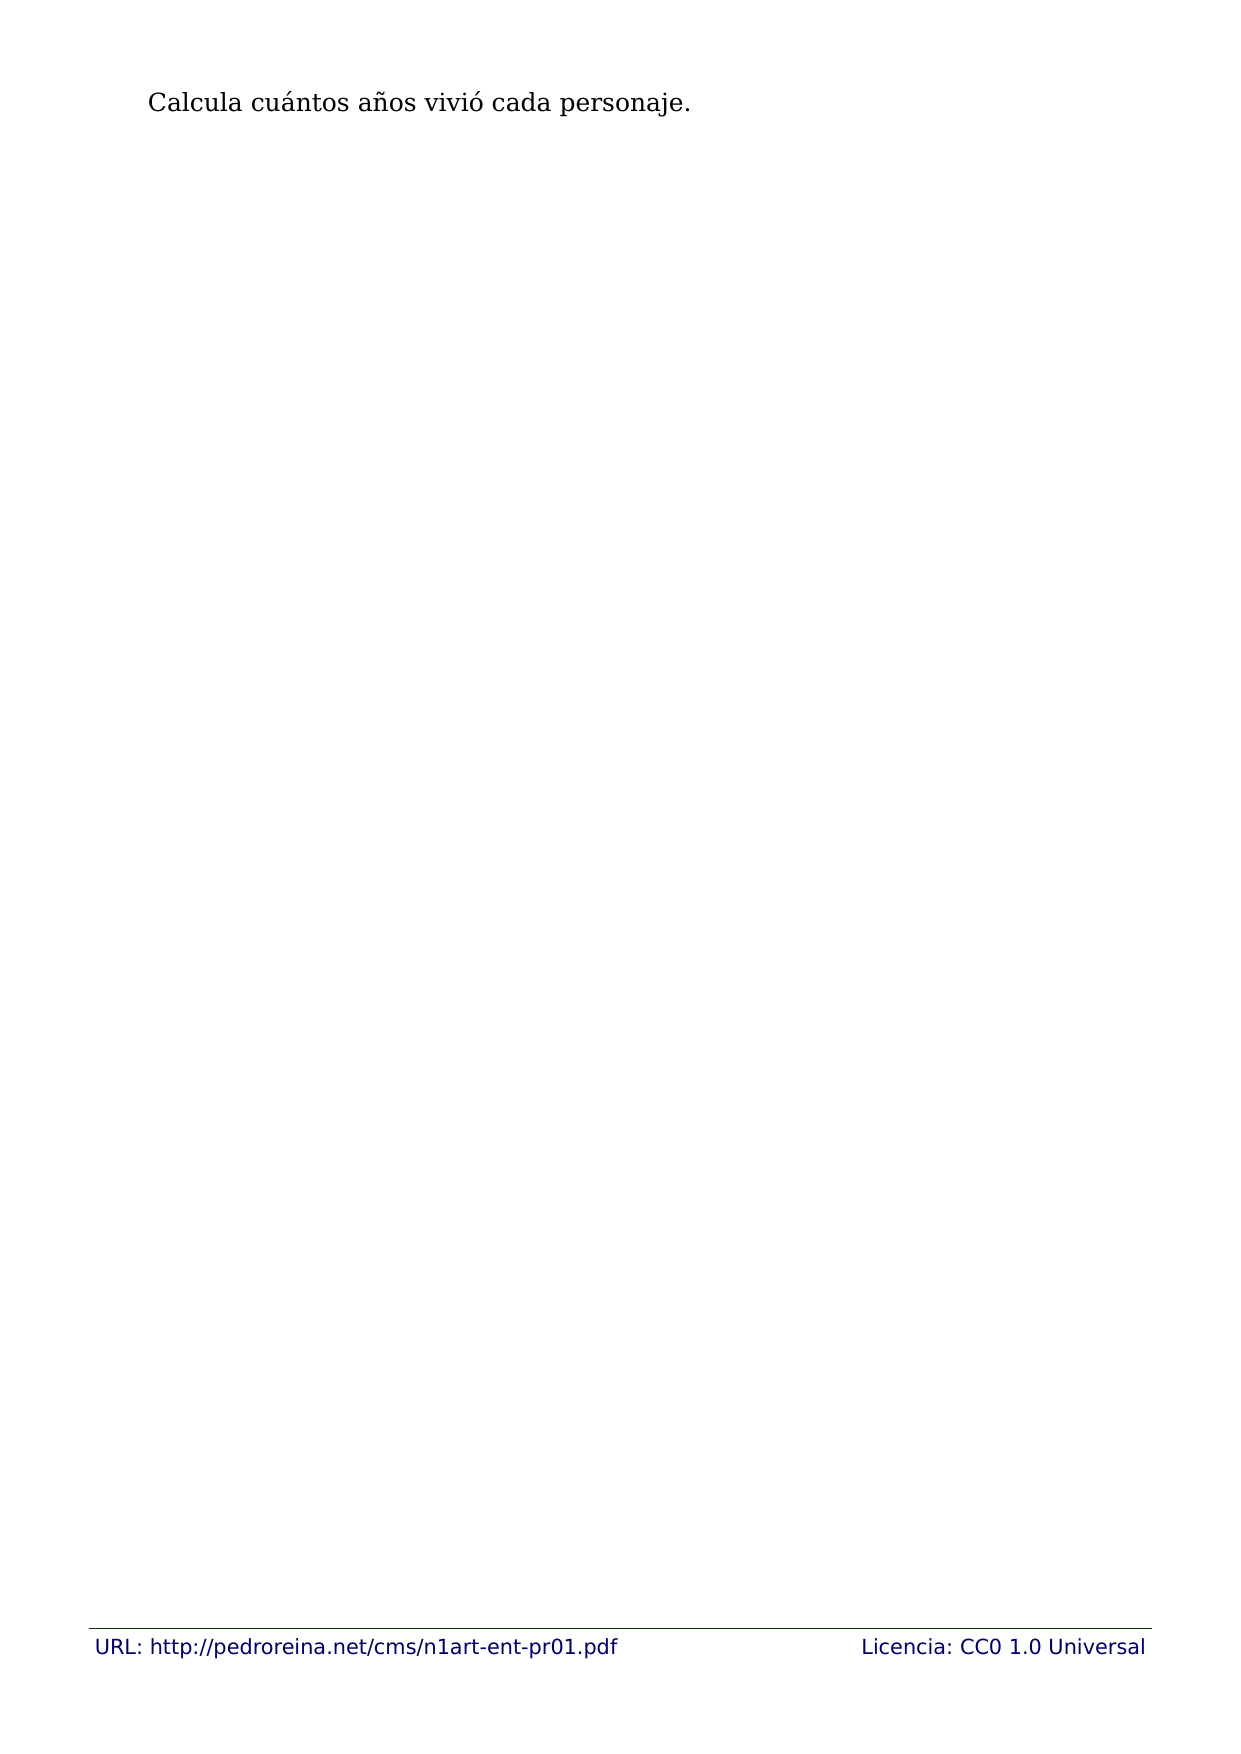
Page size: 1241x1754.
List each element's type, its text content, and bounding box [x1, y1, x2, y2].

text Calcula cuántos años vivió cada personaje. [148, 88, 1152, 118]
